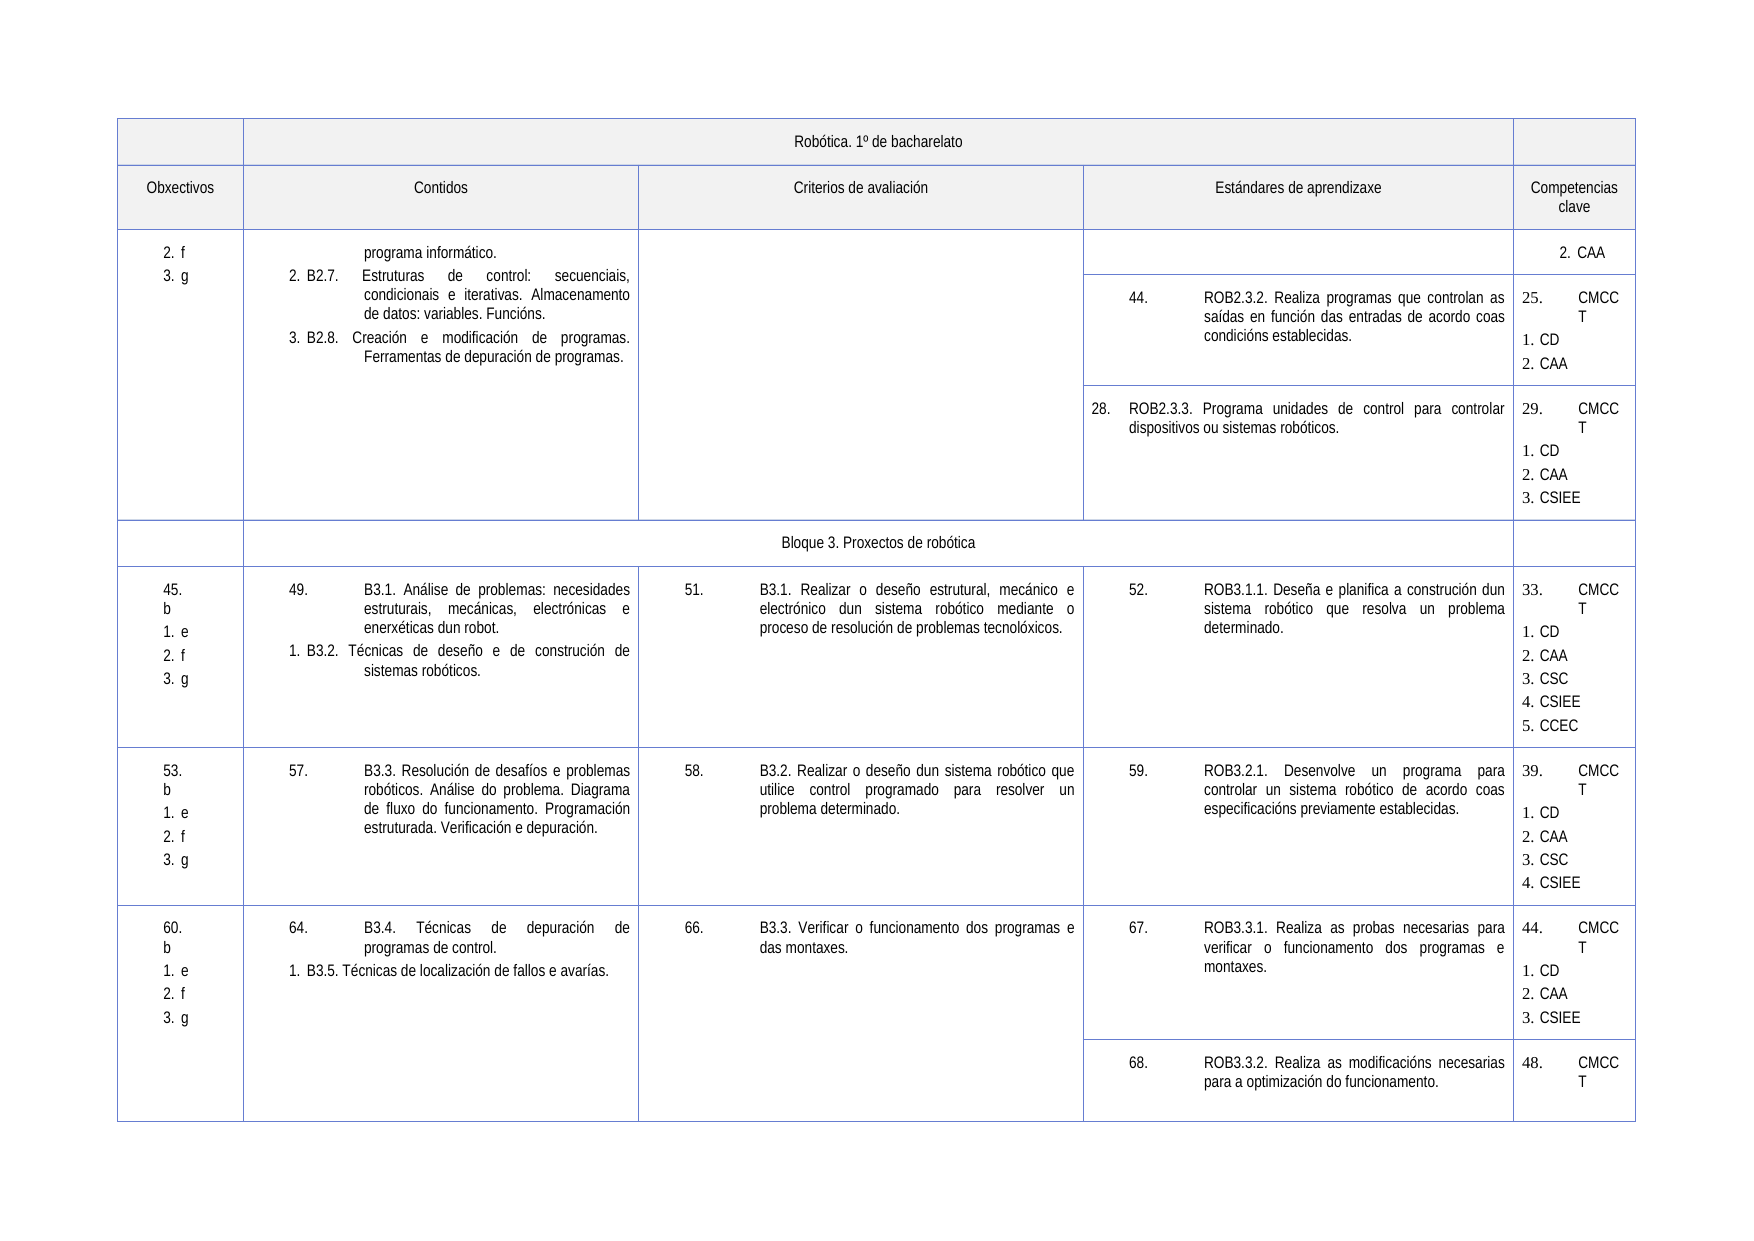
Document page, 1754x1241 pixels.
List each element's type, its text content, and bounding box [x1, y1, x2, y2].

table_cell b e f g [118, 906, 243, 1121]
table_cell CMCCT CD CAA CSC CSIEE [1514, 748, 1635, 905]
table_cell ROB3.3.2. Realiza as modificacións necesarias para a optimización do funcionamento. [1084, 1040, 1513, 1121]
table_cell b e f g [118, 230, 243, 519]
table_cell Contidos [244, 166, 638, 229]
table_cell [1084, 230, 1513, 274]
table_cell Criterios de avaliación [639, 166, 1083, 229]
table_cell CMCCT CD CAA CSIEE [1514, 386, 1635, 519]
table_header [118, 119, 243, 164]
table_cell Estándares de aprendizaxe [1084, 166, 1513, 229]
table_cell B3.4. Técnicas de depuración de programas de control. B3.5. Técnicas de localización de fallos e avarías. [244, 906, 638, 1121]
table_cell CMCCT CD CAA CSC CSIEE CCEC [1514, 567, 1635, 747]
table_cell b e f g [118, 567, 243, 747]
table_cell programa informático. B2.7. Estruturas de control: secuenciais, condicionais e iterativas. Almacenamento de datos: variables. Funcións. B2.8. Creación e modificación de programas. Ferramentas de depuración de programas. [244, 230, 638, 519]
table_cell Competencias clave [1514, 166, 1635, 229]
table_cell CMCCT CD CAA [1514, 230, 1635, 274]
table_cell CMCCT CD CAA CSIEE [1514, 1040, 1635, 1121]
table_cell B3.3. Verificar o funcionamento dos programas e das montaxes. [639, 906, 1083, 1121]
table_cell [639, 230, 1083, 519]
table_cell [1514, 521, 1635, 566]
table_cell ROB3.2.1. Desenvolve un programa para controlar un sistema robótico de acordo coas especificacións previamente establecidas. [1084, 748, 1513, 905]
table_header [1514, 119, 1635, 164]
table_header Robótica. 1º de bacharelato [244, 119, 1513, 164]
table_cell ROB2.3.3. Programa unidades de control para controlar dispositivos ou sistemas robóticos. [1084, 386, 1513, 519]
table_cell B3.2. Realizar o deseño dun sistema robótico que utilice control programado para resolver un problema determinado. [639, 748, 1083, 905]
table_cell B3.3. Resolución de desafíos e problemas robóticos. Análise do problema. Diagrama de fluxo do funcionamento. Programación estruturada. Verificación e depuración. [244, 748, 638, 905]
table_cell b e f g [118, 748, 243, 905]
table_cell B3.1. Realizar o deseño estrutural, mecánico e electrónico dun sistema robótico mediante o proceso de resolución de problemas tecnolóxicos. [639, 567, 1083, 747]
table_cell B3.1. Análise de problemas: necesidades estruturais, mecánicas, electrónicas e enerxéticas dun robot. B3.2. Técnicas de deseño e de construción de sistemas robóticos. [244, 567, 638, 747]
table_cell ROB2.3.2. Realiza programas que controlan as saídas en función das entradas de acordo coas condicións establecidas. [1084, 275, 1513, 385]
table_cell CMCCT CD CAA [1514, 275, 1635, 385]
table_cell ROB3.3.1. Realiza as probas necesarias para verificar o funcionamento dos programas e montaxes. [1084, 906, 1513, 1039]
table_cell Bloque 3. Proxectos de robótica [244, 521, 1513, 566]
table_cell [118, 521, 243, 566]
table_cell ROB3.1.1. Deseña e planifica a construción dun sistema robótico que resolva un problema determinado. [1084, 567, 1513, 747]
table_cell Obxectivos [118, 166, 243, 229]
table_cell CMCCT CD CAA CSIEE [1514, 906, 1635, 1039]
